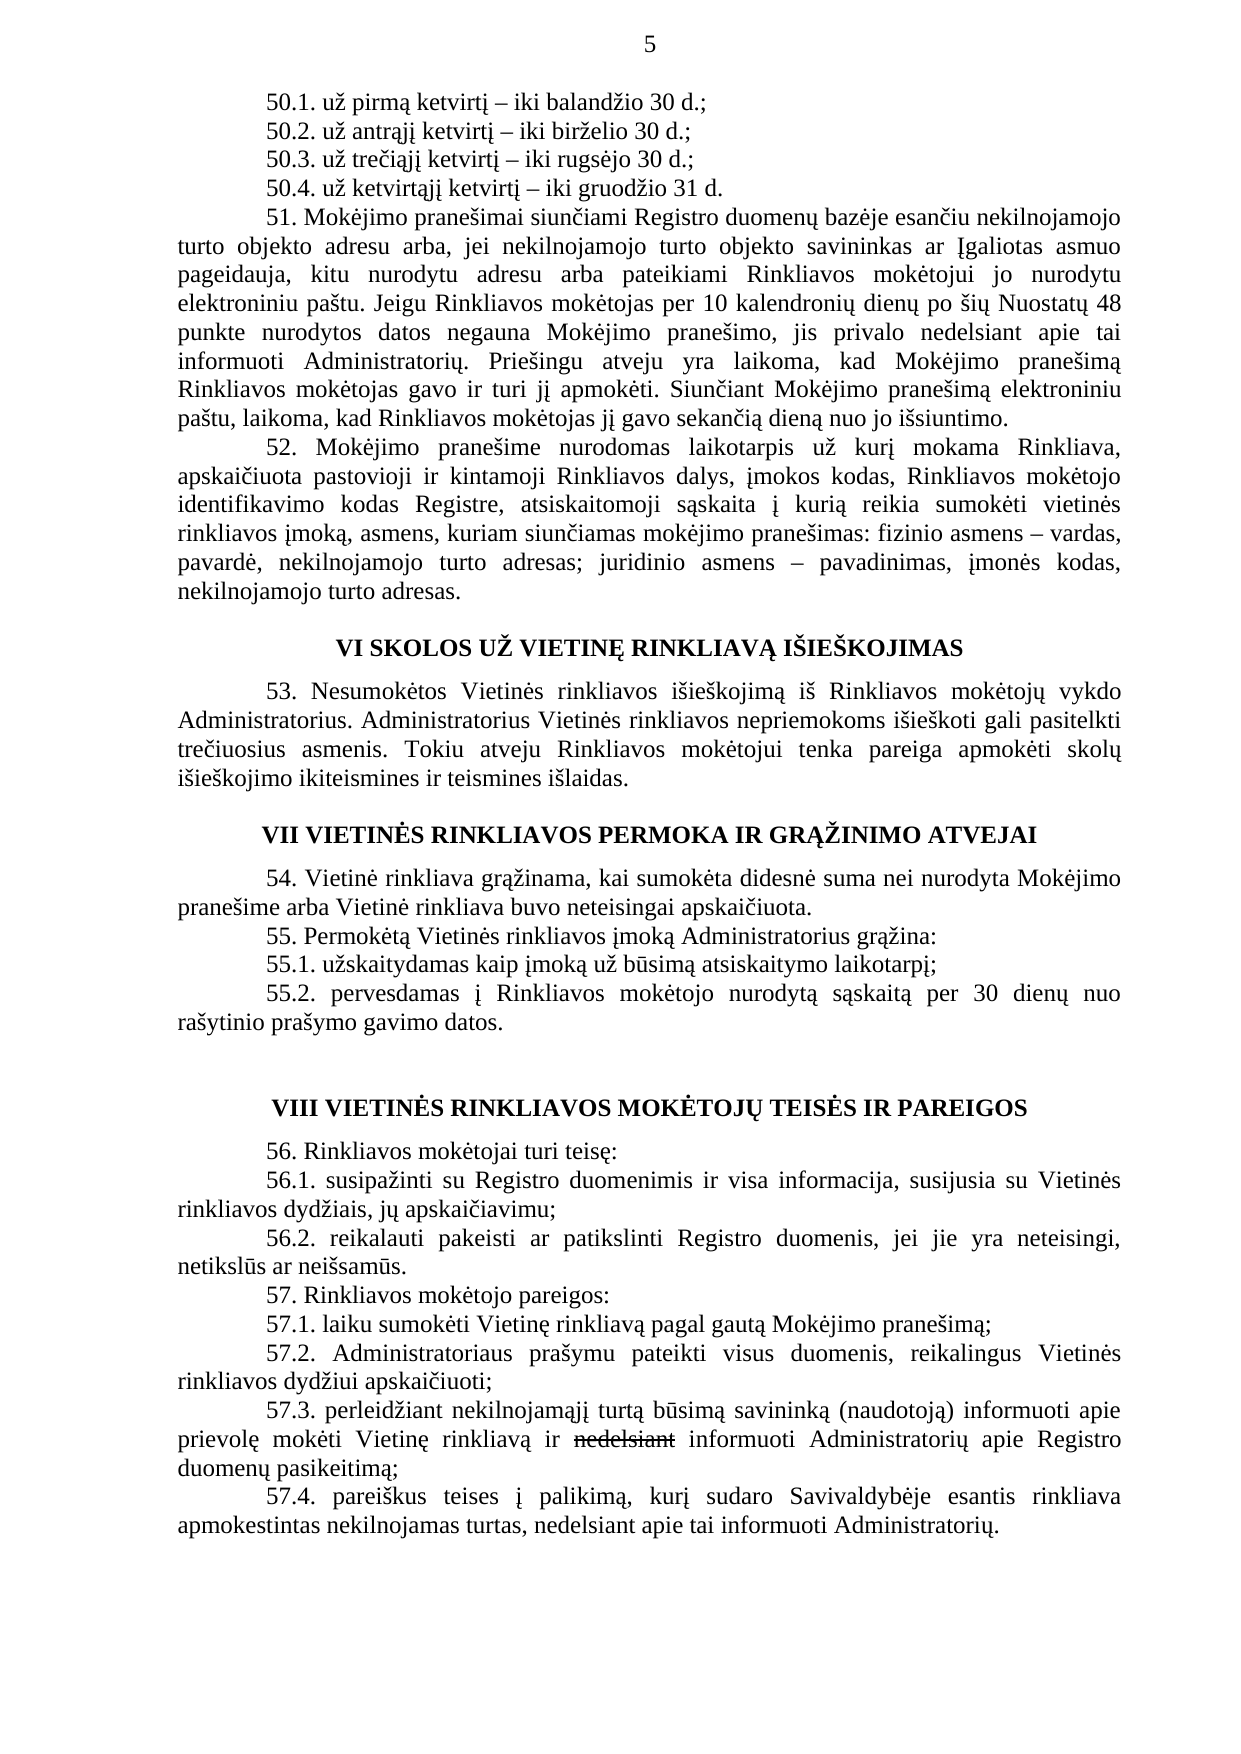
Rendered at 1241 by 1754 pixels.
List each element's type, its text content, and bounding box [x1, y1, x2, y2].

text 55.2. pervesdamas į Rinkliavos mokėtojo nurodytą sąskaitą per 30 dienų nuo rašytinio prašymo gavimo datos. [177, 978, 1122, 1036]
text 50.1. už pirmą ketvirtį – iki balandžio 30 d.; [177, 87, 1122, 116]
text VII VIETINĖS RINKLIAVOS PERMOKA IR GRĄŽINIMO ATVEJAI [177, 820, 1122, 849]
text 50.2. už antrąjį ketvirtį – iki birželio 30 d.; [177, 116, 1122, 144]
text 57.1. laiku sumokėti Vietinę rinkliavą pagal gautą Mokėjimo pranešimą; [177, 1309, 1122, 1338]
text 57.4. pareiškus teises į palikimą, kurį sudaro Savivaldybėje esantis rinkliava apmokestintas nekilnojamas turtas, nedelsiant apie tai informuoti Administratorių. [177, 1481, 1122, 1539]
text 51. Mokėjimo pranešimai siunčiami Registro duomenų bazėje esančiu nekilnojamojo turto objekto adresu arba, jei nekilnojamojo turto objekto savininkas ar Įgaliotas asmuo pageidauja, kitu nurodytu adresu arba pateikiami Rinkliavos mokėtojui jo nurodytu elektroniniu paštu. Jeigu Rinkliavos mokėtojas per 10 kalendronių dienų po šių Nuostatų 48 punkte nurodytos datos negauna Mokėjimo pranešimo, jis privalo nedelsiant apie tai informuoti Administratorių. Priešingu atveju yra laikoma, kad Mokėjimo pranešimą Rinkliavos mokėtojas gavo ir turi jį apmokėti. Siunčiant Mokėjimo pranešimą elektroniniu paštu, laikoma, kad Rinkliavos mokėtojas jį gavo sekančią dieną nuo jo išsiuntimo. [177, 202, 1122, 432]
text 54. Vietinė rinkliava grąžinama, kai sumokėta didesnė suma nei nurodyta Mokėjimo pranešime arba Vietinė rinkliava buvo neteisingai apskaičiuota. [177, 863, 1122, 921]
text 55.1. užskaitydamas kaip įmoką už būsimą atsiskaitymo laikotarpį; [177, 949, 1122, 978]
text 56.1. susipažinti su Registro duomenimis ir visa informacija, susijusia su Vietinės rinkliavos dydžiais, jų apskaičiavimu; [177, 1165, 1122, 1223]
text VIII VIETINĖS RINKLIAVOS MOKĖTOJŲ TEISĖS IR PAREIGOS [177, 1093, 1122, 1122]
text 56.2. reikalauti pakeisti ar patikslinti Registro duomenis, jei jie yra neteisingi, netikslūs ar neišsamūs. [177, 1223, 1122, 1280]
text 52. Mokėjimo pranešime nurodomas laikotarpis už kurį mokama Rinkliava, apskaičiuota pastovioji ir kintamoji Rinkliavos dalys, įmokos kodas, Rinkliavos mokėtojo identifikavimo kodas Registre, atsiskaitomoji sąskaita į kurią reikia sumokėti vietinės rinkliavos įmoką, asmens, kuriam siunčiamas mokėjimo pranešimas: fizinio asmens – vardas, pavardė, nekilnojamojo turto adresas; juridinio asmens – pavadinimas, įmonės kodas, nekilnojamojo turto adresas. [177, 432, 1122, 604]
text 53. Nesumokėtos Vietinės rinkliavos išieškojimą iš Rinkliavos mokėtojų vykdo Administratorius. Administratorius Vietinės rinkliavos nepriemokoms išieškoti gali pasitelkti trečiuosius asmenis. Tokiu atveju Rinkliavos mokėtojui tenka pareiga apmokėti skolų išieškojimo ikiteismines ir teismines išlaidas. [177, 676, 1122, 791]
text 55. Permokėtą Vietinės rinkliavos įmoką Administratorius grąžina: [177, 921, 1122, 949]
text 57. Rinkliavos mokėtojo pareigos: [177, 1280, 1122, 1309]
text VI SKOLOS UŽ VIETINĘ RINKLIAVĄ IŠIEŠKOJIMAS [177, 633, 1122, 662]
text 50.4. už ketvirtąjį ketvirtį – iki gruodžio 31 d. [177, 173, 1122, 202]
text 50.3. už trečiąjį ketvirtį – iki rugsėjo 30 d.; [177, 144, 1122, 173]
text 57.3. perleidžiant nekilnojamąjį turtą būsimą savininką (naudotoją) informuoti apie prievolę mokėti Vietinę rinkliavą ir nedelsiant informuoti Administratorių apie Registro duomenų pasikeitimą; [177, 1395, 1122, 1481]
text 57.2. Administratoriaus prašymu pateikti visus duomenis, reikalingus Vietinės rinkliavos dydžiui apskaičiuoti; [177, 1338, 1122, 1395]
text 56. Rinkliavos mokėtojai turi teisę: [177, 1136, 1122, 1165]
